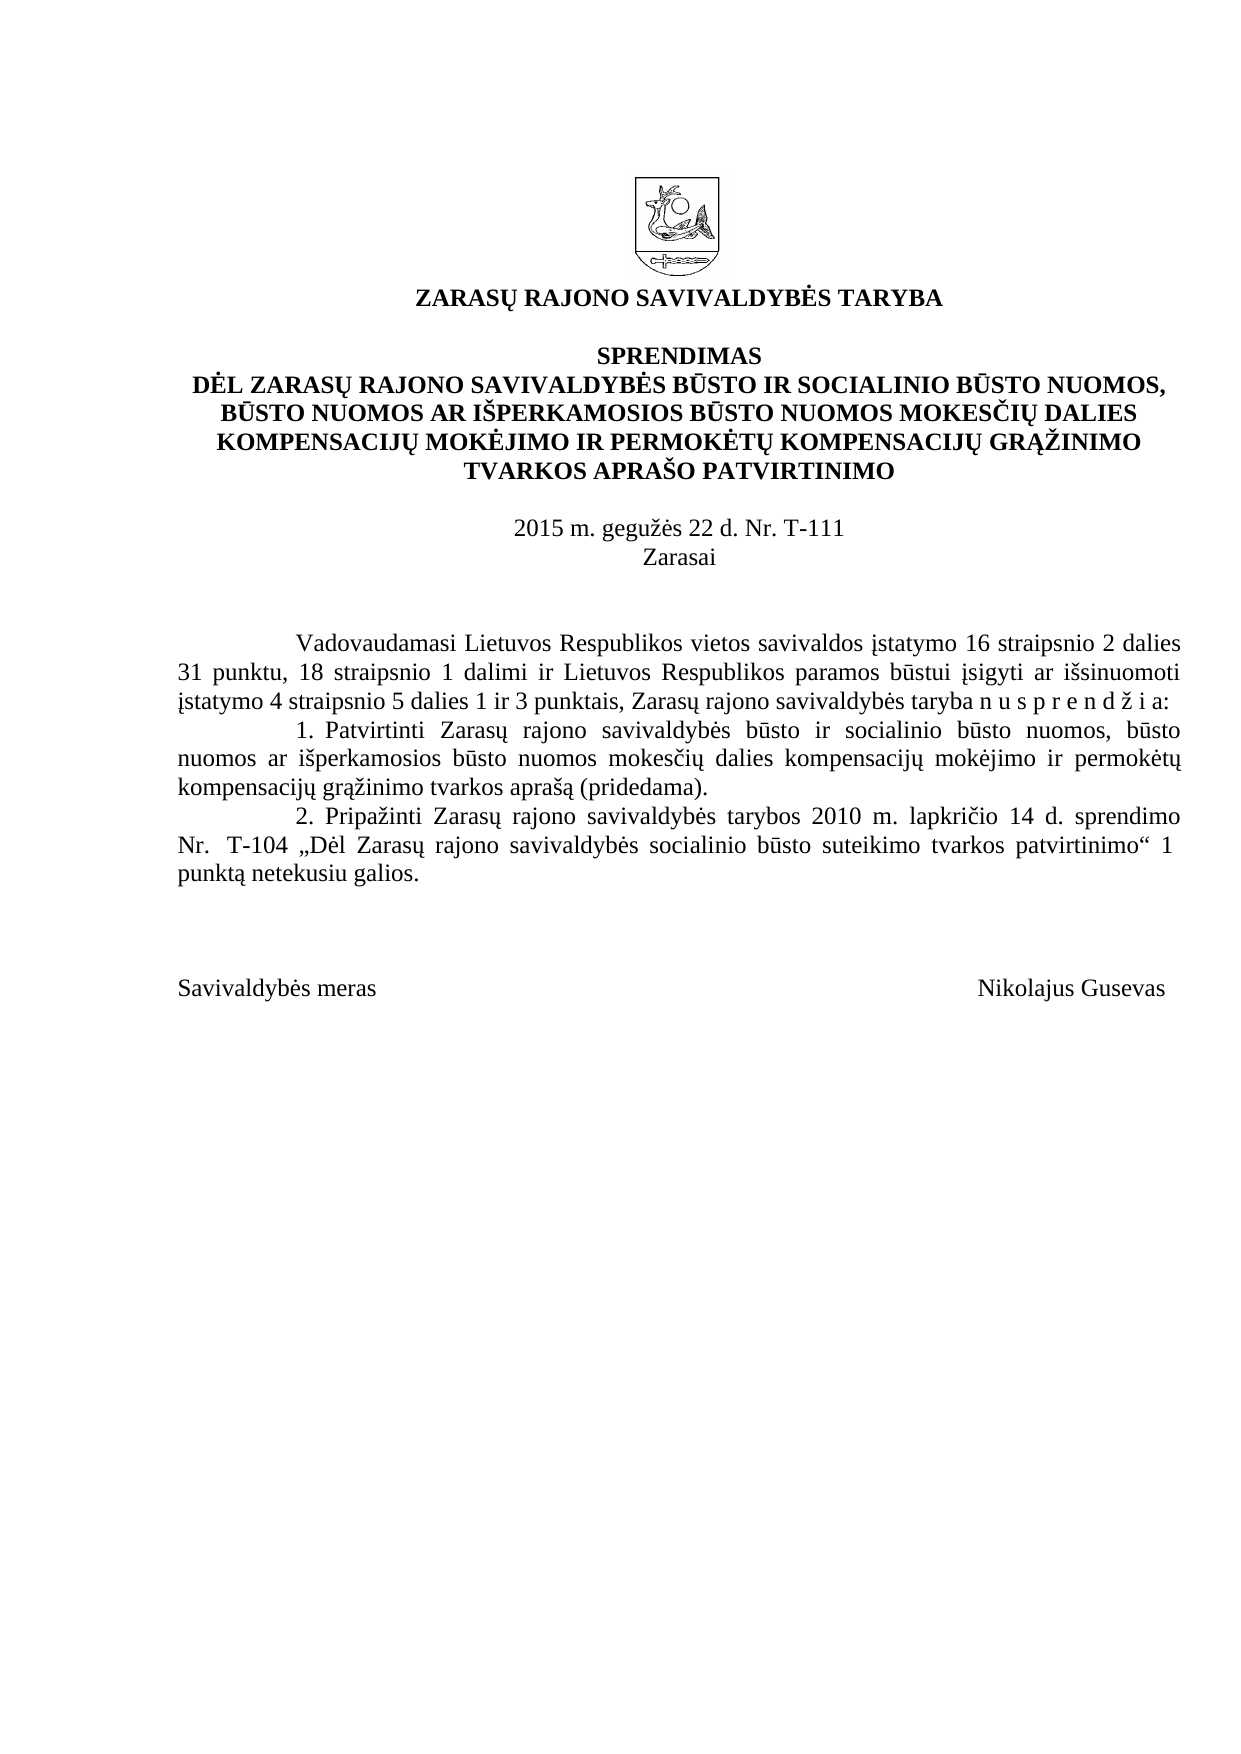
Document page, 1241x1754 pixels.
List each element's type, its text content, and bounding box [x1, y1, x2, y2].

text 2015 m. gegužės 22 d. Nr. T-111 [177, 513, 1181, 542]
text DĖL ZARASŲ RAJONO SAVIVALDYBĖS BŪSTO IR SOCIALINIO BŪSTO NUOMOS, BŪSTO NUOMOS AR IŠPERKAMOSIOS BŪSTO NUOMOS MOKESČIŲ DALIES KOMPENSACIJŲ MOKĖJIMO IR PERMOKĖTŲ KOMPENSACIJŲ GRĄŽINIMO TVARKOS APRAŠO PATVIRTINIMO [177, 370, 1181, 485]
text Vadovaudamasi Lietuvos Respublikos vietos savivaldos įstatymo 16 straipsnio 2 dalies 31 punktu, 18 straipsnio 1 dalimi ir Lietuvos Respublikos paramos būstui įsigyti ar išsinuomoti įstatymo 4 straipsnio 5 dalies 1 ir 3 punktais, Zarasų rajono savivaldybės taryba n u s p r e n d ž i a: [177, 628, 1181, 715]
text Zarasai [177, 542, 1181, 571]
text 2. Pripažinti Zarasų rajono savivaldybės tarybos 2010 m. lapkričio 14 d. sprendimo Nr. T-104 „Dėl Zarasų rajono savivaldybės socialinio būsto suteikimo tvarkos patvirtinimo“ 1 punktą netekusiu galios. [177, 801, 1181, 887]
text 1. Patvirtinti Zarasų rajono savivaldybės būsto ir socialinio būsto nuomos, būsto nuomos ar išperkamosios būsto nuomos mokesčių dalies kompensacijų mokėjimo ir permokėtų kompensacijų grąžinimo tvarkos aprašą (pridedama). [177, 715, 1181, 801]
text SPRENDIMAS [177, 341, 1181, 370]
text ZARASŲ RAJONO SAVIVALDYBĖS TARYBA [177, 283, 1181, 312]
text Savivaldybės meras Nikolajus Gusevas [177, 973, 1181, 1002]
